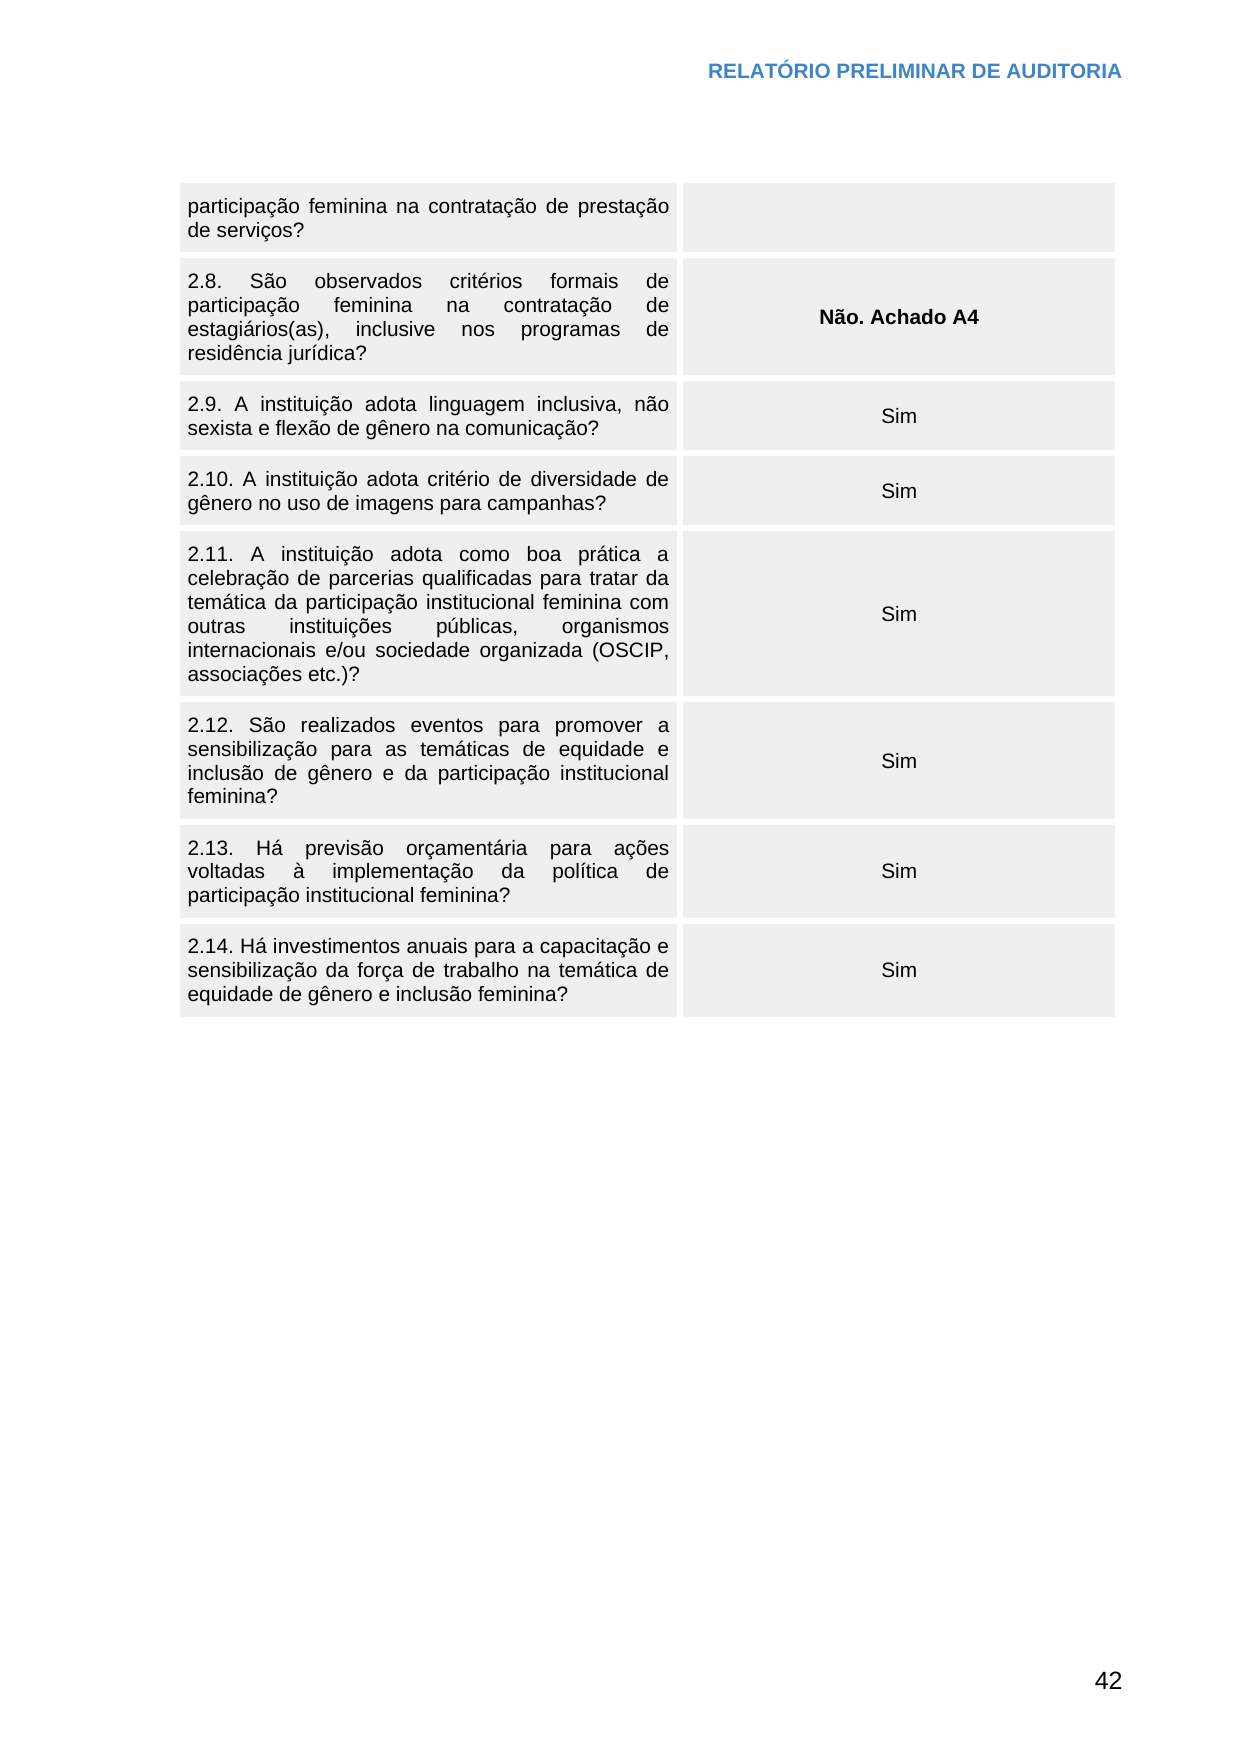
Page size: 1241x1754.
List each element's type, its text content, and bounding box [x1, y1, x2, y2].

table_cell 2.13. Há previsão orçamentária para ações voltadas à implementação da política de participação institucional feminina? [180, 825, 677, 918]
table_cell Sim [683, 825, 1115, 918]
table_cell 2.14. Há investimentos anuais para a capacitação e sensibilização da força de trabalho na temática de equidade de gênero e inclusão feminina? [180, 924, 677, 1017]
table_cell Sim [683, 381, 1115, 450]
table_cell Não. Achado A4 [683, 258, 1115, 375]
table_cell Sim [683, 456, 1115, 525]
table_cell 2.9. A instituição adota linguagem inclusiva, não sexista e flexão de gênero na comunicação? [180, 381, 677, 450]
table_cell 2.12. São realizados eventos para promover a sensibilização para as temáticas de equidade e inclusão de gênero e da participação institucional feminina? [180, 702, 677, 819]
table_cell [683, 183, 1115, 252]
table_cell 2.10. A instituição adota critério de diversidade de gênero no uso de imagens para campanhas? [180, 456, 677, 525]
table_cell Sim [683, 924, 1115, 1017]
table_cell participação feminina na contratação de prestação de serviços? [180, 183, 677, 252]
table_cell 2.8. São observados critérios formais de participação feminina na contratação de estagiários(as), inclusive nos programas de residência jurídica? [180, 258, 677, 375]
table_cell 2.11. A instituição adota como boa prática a celebração de parcerias qualificadas para tratar da temática da participação institucional feminina com outras instituições públicas, organismos internacionais e/ou sociedade organizada (OSCIP, associações etc.)? [180, 531, 677, 696]
table_cell Sim [683, 531, 1115, 696]
table_cell Sim [683, 702, 1115, 819]
